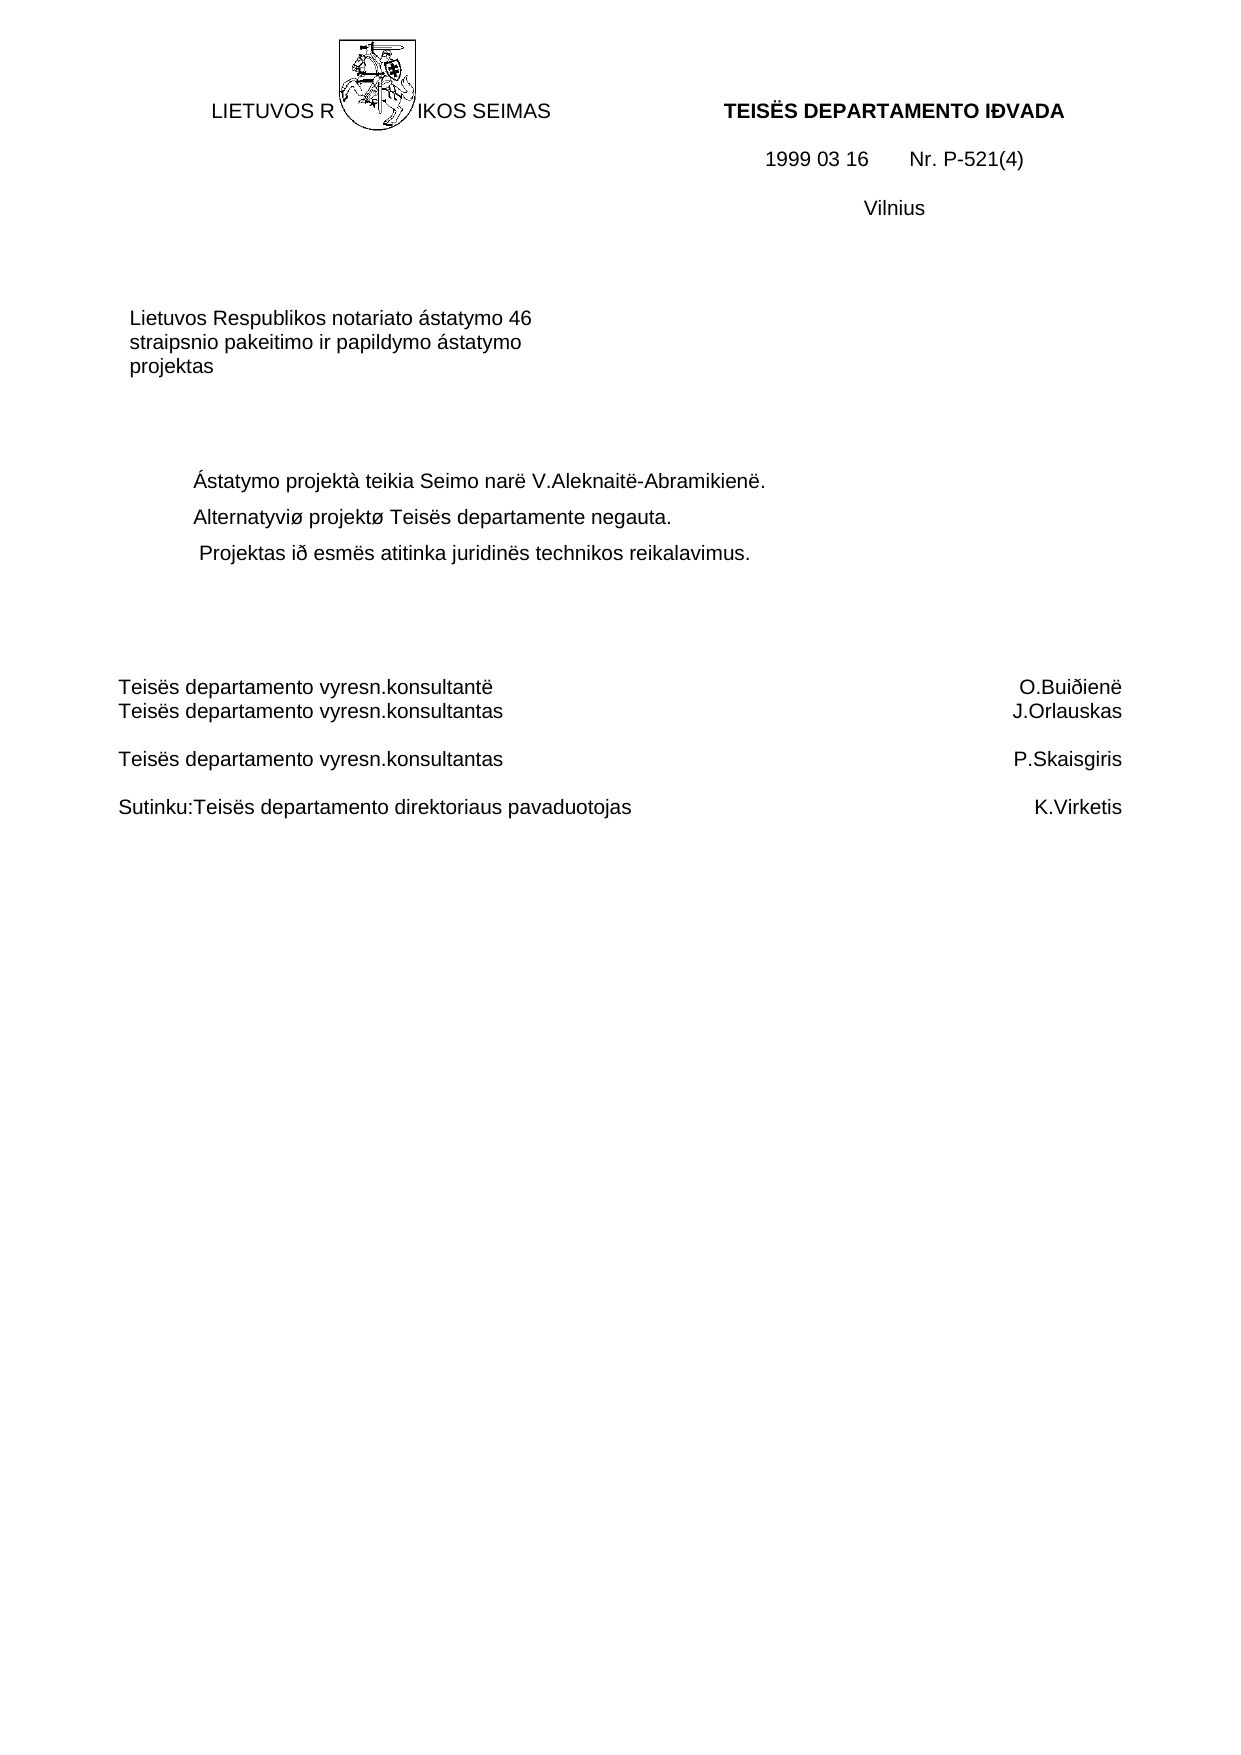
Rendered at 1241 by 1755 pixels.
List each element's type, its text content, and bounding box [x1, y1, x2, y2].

text Ástatymo projektà teikia Seimo narë V.Aleknaitë-Abramikienë. [118, 469, 1122, 493]
text Sutinku:Teisës departamento direktoriaus pavaduotojas K.Virketis [118, 795, 1122, 819]
table_cell [572, 232, 1144, 469]
text Teisës departamento vyresn.konsultantas J.Orlauskas [118, 699, 1122, 723]
text Projektas ið esmës atitinka juridinës technikos reikalavimus. [118, 541, 1122, 564]
table_header TEISËS DEPARTAMENTO IÐVADA 1999 03 16 Nr. P-521(4) Vilnius [644, 99, 1144, 232]
text Teisës departamento vyresn.konsultantas P.Skaisgiris [118, 747, 1122, 771]
text Teisës departamento vyresn.konsultantë O.Buiðienë [118, 675, 1122, 699]
table_cell Lietuvos Respublikos notariato ástatymo 46 straipsnio pakeitimo ir papildymo ástatymo projektas [118, 232, 572, 469]
text Alternatyviø projektø Teisës departamente negauta. [118, 504, 1122, 528]
table_header LIETUVOS RESPUBLIKOS SEIMAS [118, 99, 644, 232]
